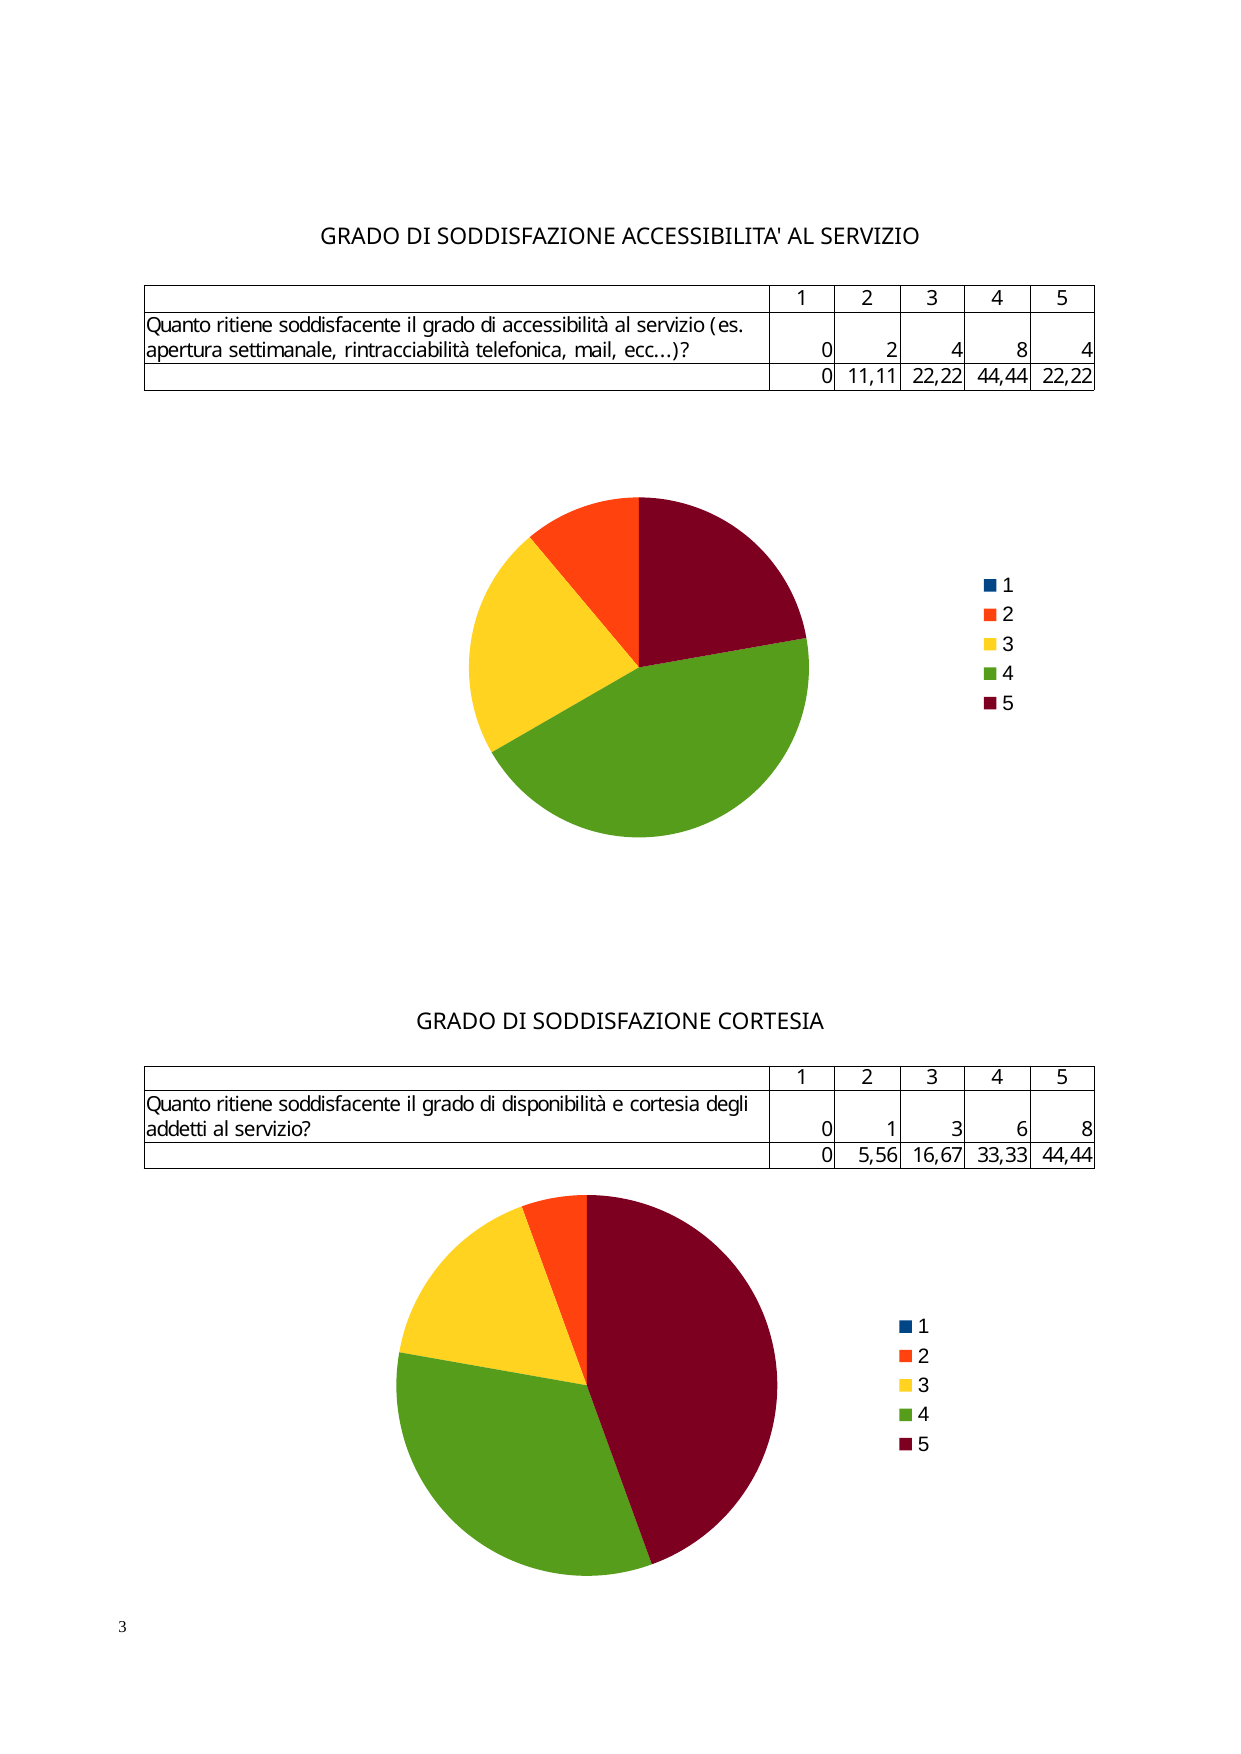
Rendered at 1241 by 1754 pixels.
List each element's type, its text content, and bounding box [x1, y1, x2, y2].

text GRADO DI SODDISFAZIONE ACCESSIBILITA' AL SERVIZIO [118, 220, 1122, 252]
text GRADO DI SODDISFAZIONE CORTESIA [118, 1005, 1122, 1036]
